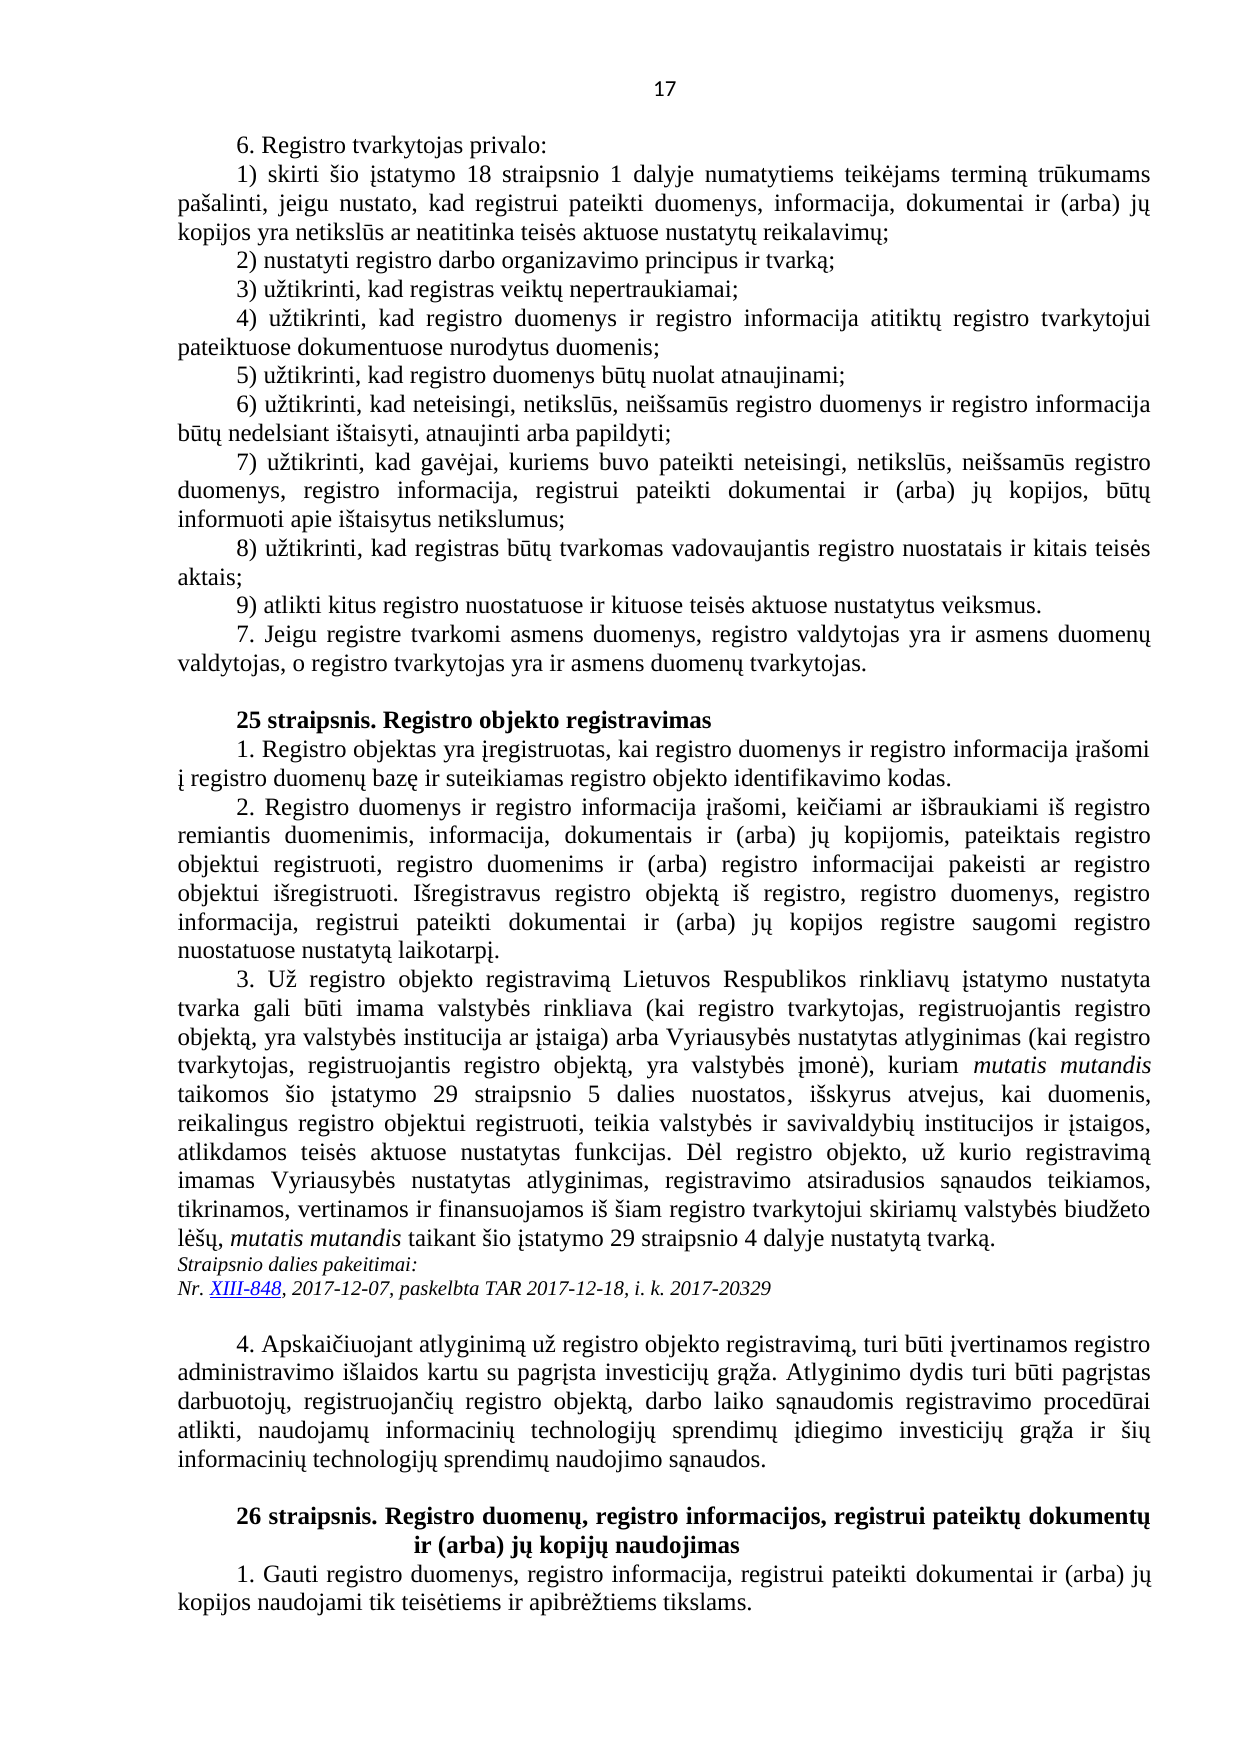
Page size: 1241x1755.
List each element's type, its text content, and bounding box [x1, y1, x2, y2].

text 3. Už registro objekto registravimą Lietuvos Respublikos rinkliavų įstatymo nustatyta tvarka gali būti imama valstybės rinkliava (kai registro tvarkytojas, registruojantis registro objektą, yra valstybės institucija ar įstaiga) arba Vyriausybės nustatytas atlyginimas (kai registro tvarkytojas, registruojantis registro objektą, yra valstybės įmonė), kuriam mutatis mutandis taikomos šio įstatymo 29 straipsnio 5 dalies nuostatos, išskyrus atvejus, kai duomenis, reikalingus registro objektui registruoti, teikia valstybės ir savivaldybių institucijos ir įstaigos, atlikdamos teisės aktuose nustatytas funkcijas. Dėl registro objekto, už kurio registravimą imamas Vyriausybės nustatytas atlyginimas, registravimo atsiradusios sąnaudos teikiamos, tikrinamos, vertinamos ir finansuojamos iš šiam registro tvarkytojui skiriamų valstybės biudžeto lėšų, mutatis mutandis taikant šio įstatymo 29 straipsnio 4 dalyje nustatytą tvarką. [177, 964, 1152, 1252]
text 7. Jeigu registre tvarkomi asmens duomenys, registro valdytojas yra ir asmens duomenų valdytojas, o registro tvarkytojas yra ir asmens duomenų tvarkytojas. [177, 619, 1152, 677]
text 2) nustatyti registro darbo organizavimo principus ir tvarką; [177, 246, 1152, 274]
text Nr. XIII-848, 2017-12-07, paskelbta TAR 2017-12-18, i. k. 2017-20329 [177, 1276, 1152, 1300]
text 5) užtikrinti, kad registro duomenys būtų nuolat atnaujinami; [177, 361, 1152, 389]
text 4. Apskaičiuojant atlyginimą už registro objekto registravimą, turi būti įvertinamos registro administravimo išlaidos kartu su pagrįsta investicijų grąža. Atlyginimo dydis turi būti pagrįstas darbuotojų, registruojančių registro objektą, darbo laiko sąnaudomis registravimo procedūrai atlikti, naudojamų informacinių technologijų sprendimų įdiegimo investicijų grąža ir šių informacinių technologijų sprendimų naudojimo sąnaudos. [177, 1329, 1152, 1472]
text 6) užtikrinti, kad neteisingi, netikslūs, neišsamūs registro duomenys ir registro informacija būtų nedelsiant ištaisyti, atnaujinti arba papildyti; [177, 389, 1152, 447]
text 1. Registro objektas yra įregistruotas, kai registro duomenys ir registro informacija įrašomi į registro duomenų bazę ir suteikiamas registro objekto identifikavimo kodas. [177, 734, 1152, 792]
text 1. Gauti registro duomenys, registro informacija, registrui pateikti dokumentai ir (arba) jų kopijos naudojami tik teisėtiems ir apibrėžtiems tikslams. [177, 1559, 1152, 1616]
text 7) užtikrinti, kad gavėjai, kuriems buvo pateikti neteisingi, netikslūs, neišsamūs registro duomenys, registro informacija, registrui pateikti dokumentai ir (arba) jų kopijos, būtų informuoti apie ištaisytus netikslumus; [177, 447, 1152, 533]
text 26 straipsnis. Registro duomenų, registro informacijos, registrui pateiktų dokumentų ir (arba) jų kopijų naudojimas [236, 1501, 1152, 1559]
text 4) užtikrinti, kad registro duomenys ir registro informacija atitiktų registro tvarkytojui pateiktuose dokumentuose nurodytus duomenis; [177, 303, 1152, 361]
text 2. Registro duomenys ir registro informacija įrašomi, keičiami ar išbraukiami iš registro remiantis duomenimis, informacija, dokumentais ir (arba) jų kopijomis, pateiktais registro objektui registruoti, registro duomenims ir (arba) registro informacijai pakeisti ar registro objektui išregistruoti. Išregistravus registro objektą iš registro, registro duomenys, registro informacija, registrui pateikti dokumentai ir (arba) jų kopijos registre saugomi registro nuostatuose nustatytą laikotarpį. [177, 792, 1152, 964]
text 1) skirti šio įstatymo 18 straipsnio 1 dalyje numatytiems teikėjams terminą trūkumams pašalinti, jeigu nustato, kad registrui pateikti duomenys, informacija, dokumentai ir (arba) jų kopijos yra netikslūs ar neatitinka teisės aktuose nustatytų reikalavimų; [177, 159, 1152, 246]
text 6. Registro tvarkytojas privalo: [177, 131, 1152, 159]
text 9) atlikti kitus registro nuostatuose ir kituose teisės aktuose nustatytus veiksmus. [177, 591, 1152, 619]
text Straipsnio dalies pakeitimai: [177, 1252, 1152, 1276]
text 8) užtikrinti, kad registras būtų tvarkomas vadovaujantis registro nuostatais ir kitais teisės aktais; [177, 533, 1152, 591]
text 3) užtikrinti, kad registras veiktų nepertraukiamai; [177, 274, 1152, 303]
text 25 straipsnis. Registro objekto registravimas [177, 706, 1152, 734]
